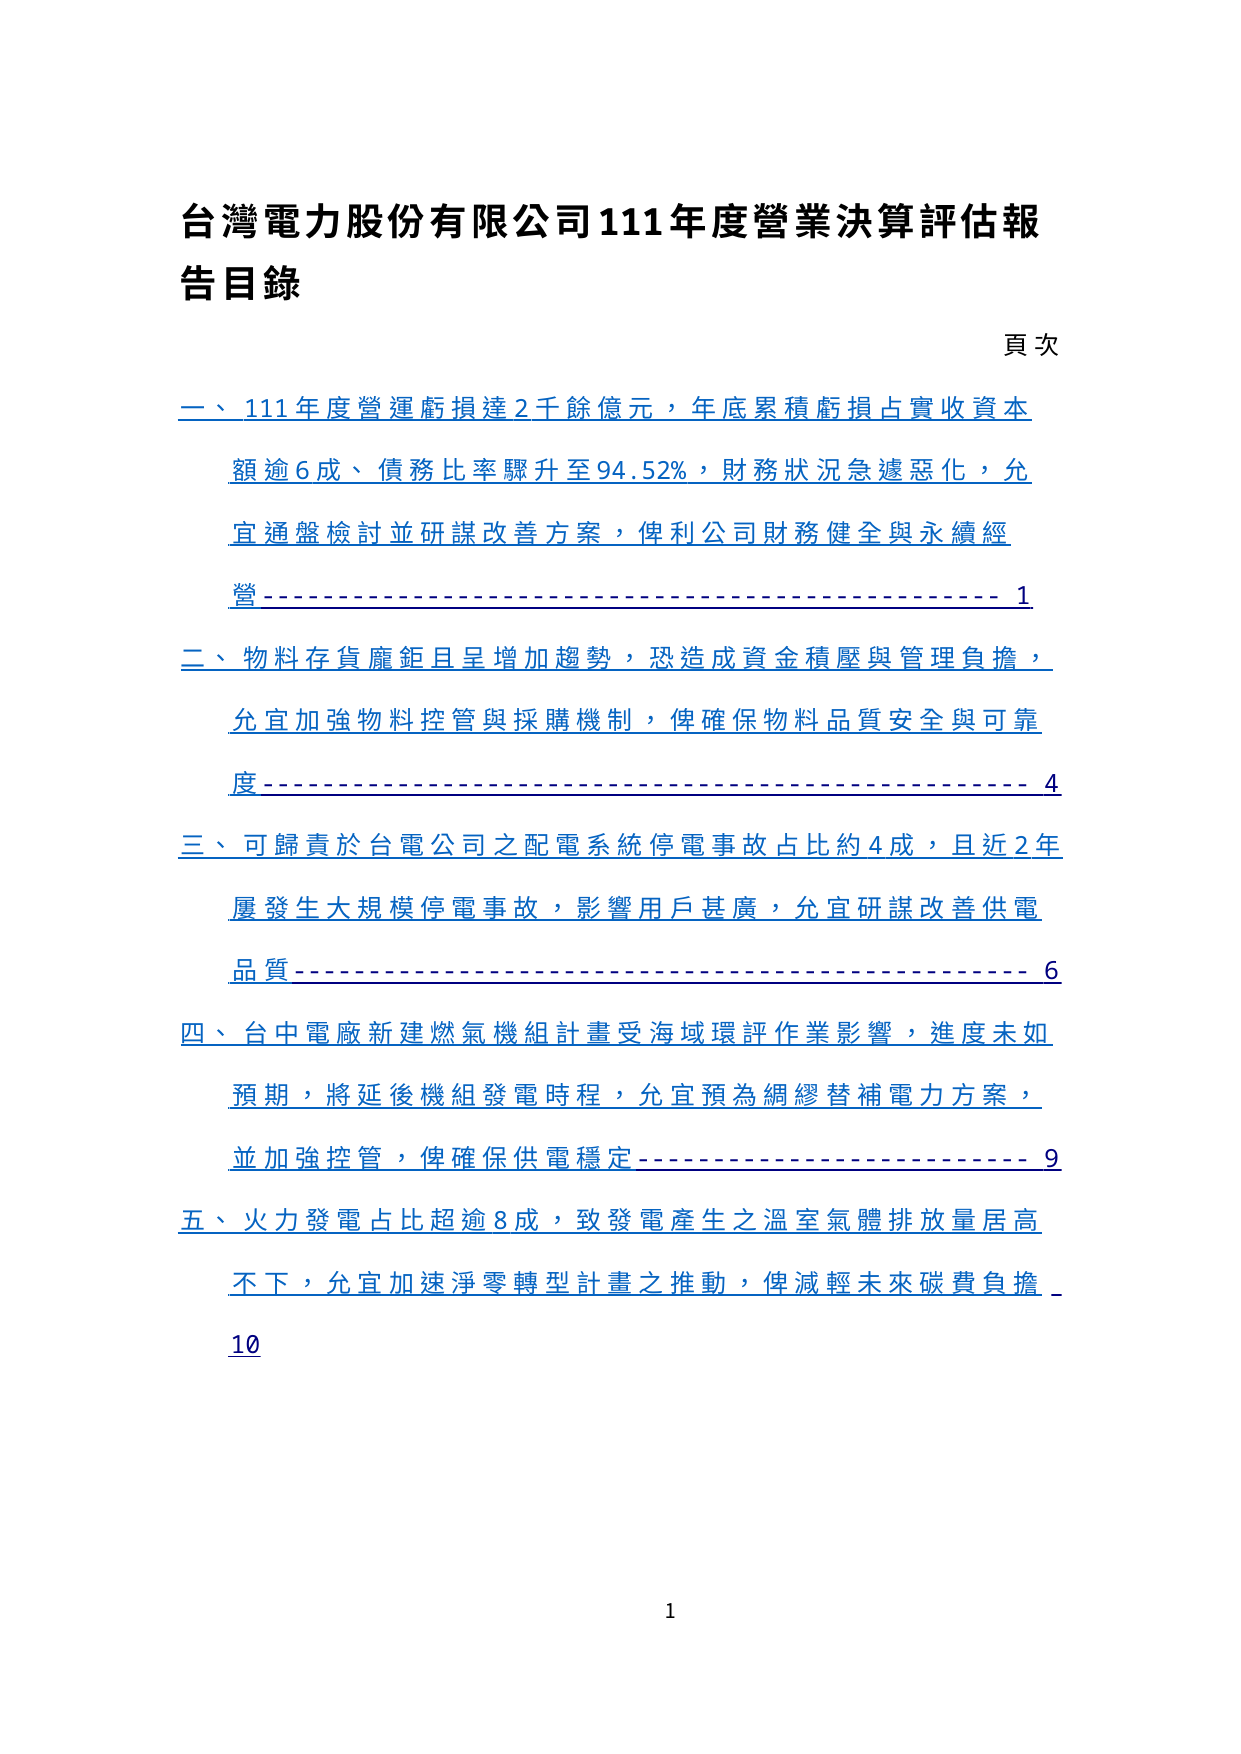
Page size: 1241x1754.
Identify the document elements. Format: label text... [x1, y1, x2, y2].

text 五、火力發電占比超逾8成，致發電產生之溫室氣體排放量居高不下，允宜加速淨零轉型計畫之推動，俾減輕未來碳費負擔 10 [177, 1177, 1063, 1365]
text 台灣電力股份有限公司111年度營業決算評估報告目錄 [177, 177, 1063, 302]
text 四、台中電廠新建燃氣機組計畫受海域環評作業影響，進度未如預期，將延後機組發電時程，允宜預為綢繆替補電力方案，並加強控管，俾確保供電穩定 9 [177, 990, 1063, 1177]
text 屢發生大規模停電事故，影響用戶甚廣，允宜研謀改善供電品質 6 [177, 858, 1063, 990]
text 二、物料存貨龐鉅且呈增加趨勢，恐造成資金積壓與管理負擔，允宜加強物料控管與採購機制，俾確保物料品質安全與可靠度 4 [177, 615, 1063, 802]
text 三、可歸責於台電公司之配電系統停電事故占比約4成，且近2年 [177, 802, 1063, 857]
text 一、111年度營運虧損達2千餘億元，年底累積虧損占實收資本額逾6成、債務比率驟升至94.52%，財務狀況急遽惡化，允宜通盤檢討並研謀改善方案，俾利公司財務健全與永續經營 1 [177, 365, 1033, 615]
text 頁次 [177, 302, 1063, 365]
